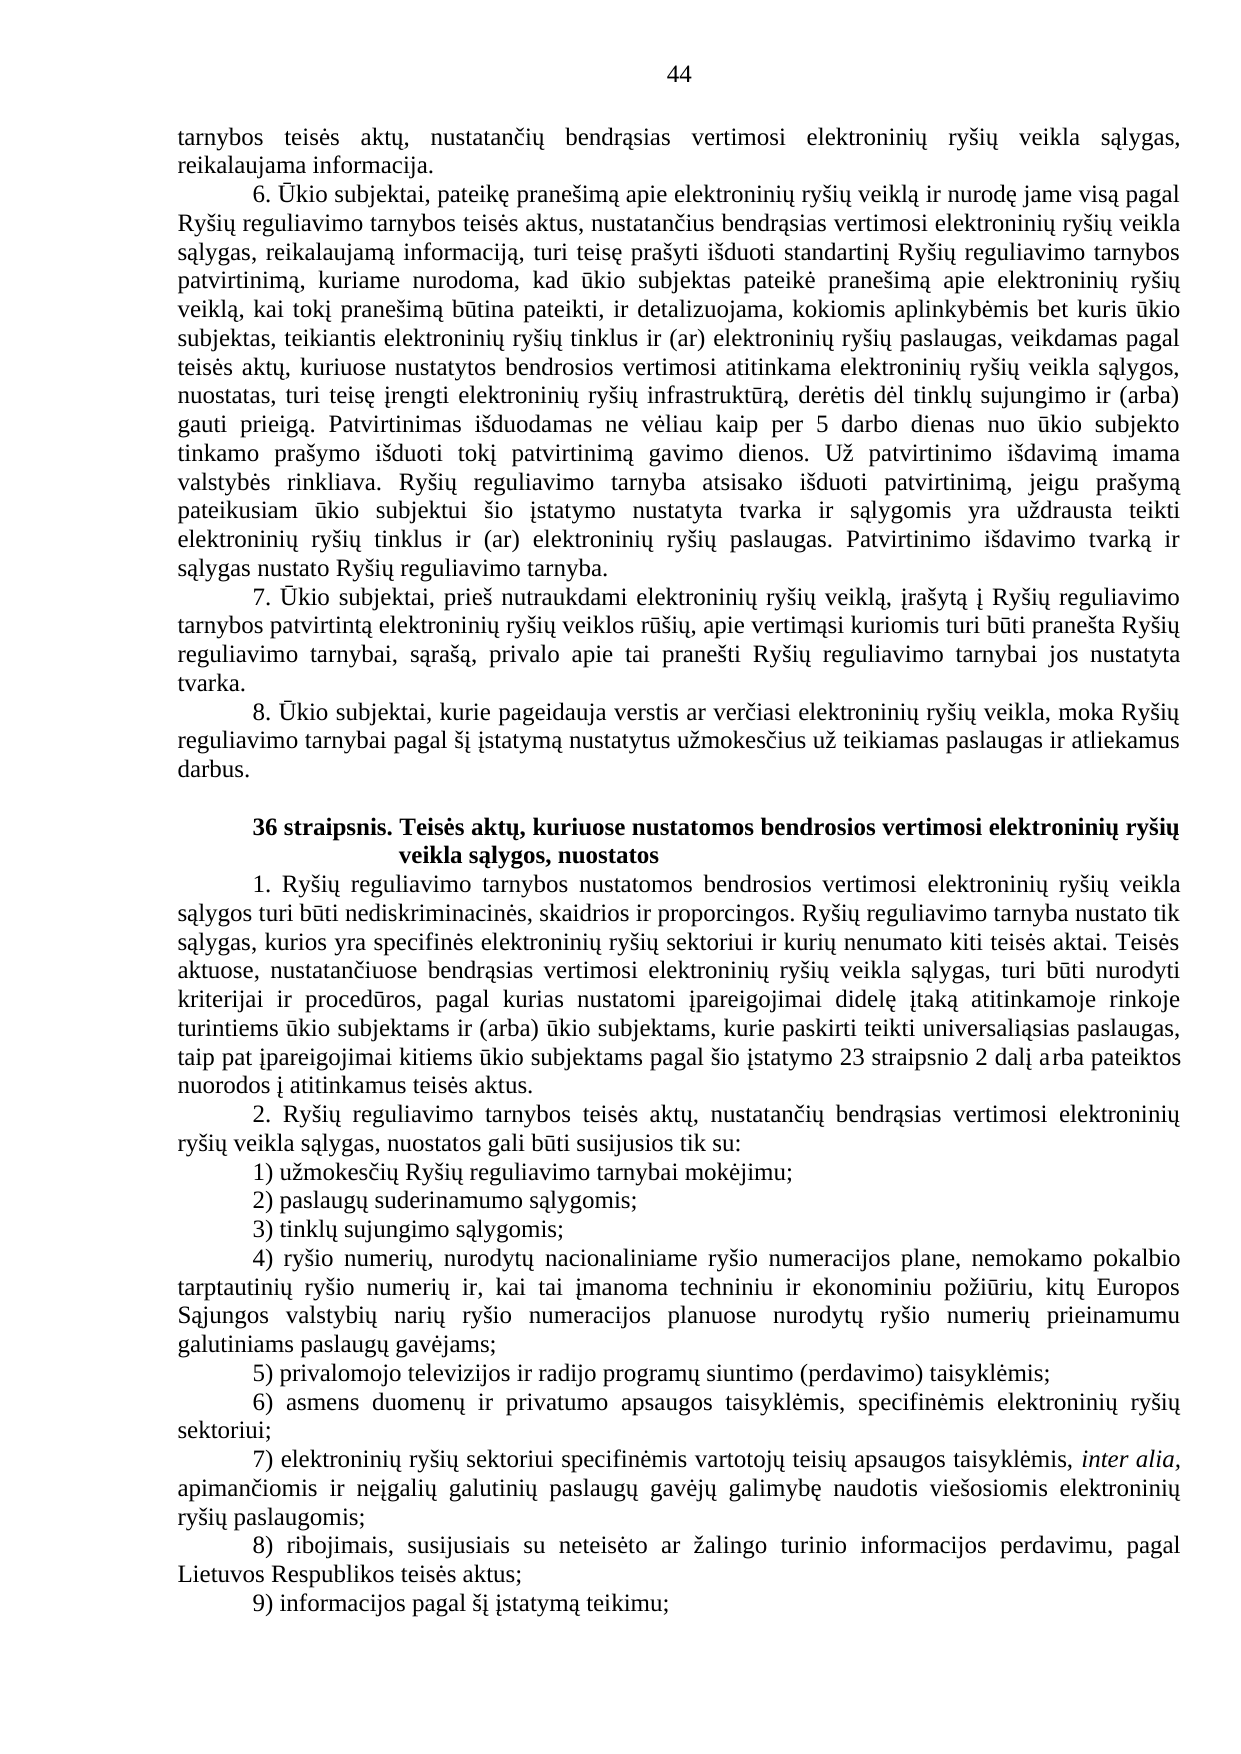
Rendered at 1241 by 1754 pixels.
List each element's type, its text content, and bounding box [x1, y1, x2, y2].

text 36 straipsnis. Teisės aktų, kuriuose nustatomos bendrosios vertimosi elektroninių ryšių veikla sąlygos, nuostatos [252, 812, 1181, 869]
text 3) tinklų sujungimo sąlygomis; [177, 1214, 1181, 1243]
text 6. Ūkio subjektai, pateikę pranešimą apie elektroninių ryšių veiklą ir nurodę jame visą pagal Ryšių reguliavimo tarnybos teisės aktus, nustatančius bendrąsias vertimosi elektroninių ryšių veikla sąlygas, reikalaujamą informaciją, turi teisę prašyti išduoti standartinį Ryšių reguliavimo tarnybos patvirtinimą, kuriame nurodoma, kad ūkio subjektas pateikė pranešimą apie elektroninių ryšių veiklą, kai tokį pranešimą būtina pateikti, ir detalizuojama, kokiomis aplinkybėmis bet kuris ūkio subjektas, teikiantis elektroninių ryšių tinklus ir (ar) elektroninių ryšių paslaugas, veikdamas pagal teisės aktų, kuriuose nustatytos bendrosios vertimosi atitinkama elektroninių ryšių veikla sąlygos, nuostatas, turi teisę įrengti elektroninių ryšių infrastruktūrą, derėtis dėl tinklų sujungimo ir (arba) gauti prieigą. Patvirtinimas išduodamas ne vėliau kaip per 5 darbo dienas nuo ūkio subjekto tinkamo prašymo išduoti tokį patvirtinimą gavimo dienos. Už patvirtinimo išdavimą imama valstybės rinkliava. Ryšių reguliavimo tarnyba atsisako išduoti patvirtinimą, jeigu prašymą pateikusiam ūkio subjektui šio įstatymo nustatyta tvarka ir sąlygomis yra uždrausta teikti elektroninių ryšių tinklus ir (ar) elektroninių ryšių paslaugas. Patvirtinimo išdavimo tvarką ir sąlygas nustato Ryšių reguliavimo tarnyba. [177, 179, 1181, 582]
text 4) ryšio numerių, nurodytų nacionaliniame ryšio numeracijos plane, nemokamo pokalbio tarptautinių ryšio numerių ir, kai tai įmanoma techniniu ir ekonominiu požiūriu, kitų Europos Sąjungos valstybių narių ryšio numeracijos planuose nurodytų ryšio numerių prieinamumu galutiniams paslaugų gavėjams; [177, 1243, 1181, 1358]
text 2. Ryšių reguliavimo tarnybos teisės aktų, nustatančių bendrąsias vertimosi elektroninių ryšių veikla sąlygas, nuostatos gali būti susijusios tik su: [177, 1099, 1181, 1157]
text 6) asmens duomenų ir privatumo apsaugos taisyklėmis, specifinėmis elektroninių ryšių sektoriui; [177, 1387, 1181, 1444]
text 8. Ūkio subjektai, kurie pageidauja verstis ar verčiasi elektroninių ryšių veikla, moka Ryšių reguliavimo tarnybai pagal šį įstatymą nustatytus užmokesčius už teikiamas paslaugas ir atliekamus darbus. [177, 697, 1181, 783]
text 5) privalomojo televizijos ir radijo programų siuntimo (perdavimo) taisyklėmis; [177, 1358, 1181, 1387]
text tarnybos teisės aktų, nustatančių bendrąsias vertimosi elektroninių ryšių veikla sąlygas, reikalaujama informacija. [177, 122, 1181, 179]
text 8) ribojimais, susijusiais su neteisėto ar žalingo turinio informacijos perdavimu, pagal Lietuvos Respublikos teisės aktus; [177, 1531, 1181, 1588]
text 1) užmokesčių Ryšių reguliavimo tarnybai mokėjimu; [177, 1157, 1181, 1186]
text 9) informacijos pagal šį įstatymą teikimu; [177, 1588, 1181, 1617]
text 2) paslaugų suderinamumo sąlygomis; [177, 1186, 1181, 1214]
text 1. Ryšių reguliavimo tarnybos nustatomos bendrosios vertimosi elektroninių ryšių veikla sąlygos turi būti nediskriminacinės, skaidrios ir proporcingos. Ryšių reguliavimo tarnyba nustato tik sąlygas, kurios yra specifinės elektroninių ryšių sektoriui ir kurių nenumato kiti teisės aktai. Teisės aktuose, nustatančiuose bendrąsias vertimosi elektroninių ryšių veikla sąlygas, turi būti nurodyti kriterijai ir procedūros, pagal kurias nustatomi įpareigojimai didelę įtaką atitinkamoje rinkoje turintiems ūkio subjektams ir (arba) ūkio subjektams, kurie paskirti teikti universaliąsias paslaugas, taip pat įpareigojimai kitiems ūkio subjektams pagal šio įstatymo 23 straipsnio 2 dalį arba pateiktos nuorodos į atitinkamus teisės aktus. [177, 869, 1181, 1099]
text 7. Ūkio subjektai, prieš nutraukdami elektroninių ryšių veiklą, įrašytą į Ryšių reguliavimo tarnybos patvirtintą elektroninių ryšių veiklos rūšių, apie vertimąsi kuriomis turi būti pranešta Ryšių reguliavimo tarnybai, sąrašą, privalo apie tai pranešti Ryšių reguliavimo tarnybai jos nustatyta tvarka. [177, 582, 1181, 697]
text 7) elektroninių ryšių sektoriui specifinėmis vartotojų teisių apsaugos taisyklėmis, inter alia, apimančiomis ir neįgalių galutinių paslaugų gavėjų galimybę naudotis viešosiomis elektroninių ryšių paslaugomis; [177, 1444, 1181, 1531]
